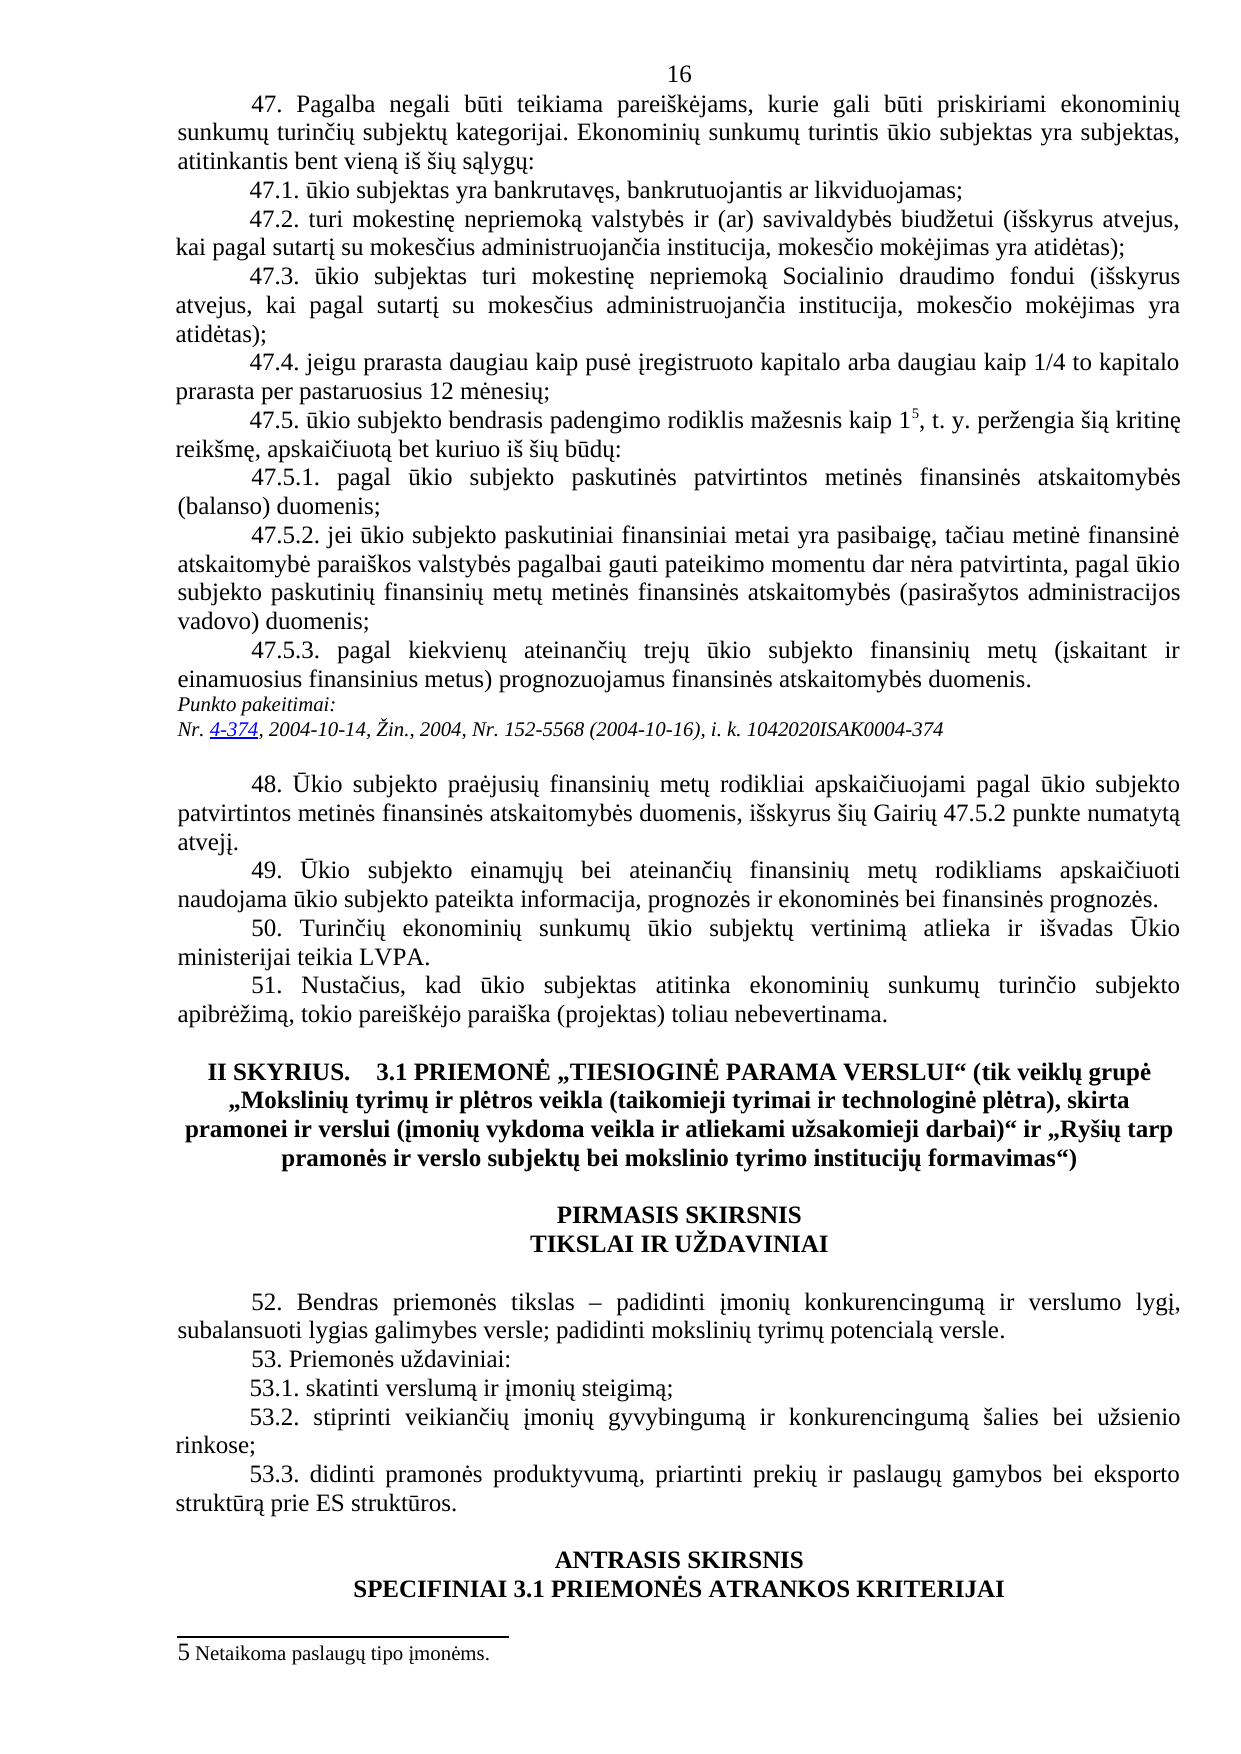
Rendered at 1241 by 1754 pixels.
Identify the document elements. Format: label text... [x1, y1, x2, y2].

text tikslai ir uždaviniai [177, 1229, 1181, 1258]
text 47.1. ūkio subjektas yra bankrutavęs, bankrutuojantis ar likviduojamas; [175, 175, 1181, 204]
text Nr. 4-374, 2004-10-14, Žin., 2004, Nr. 152-5568 (2004-10-16), i. k. 1042020ISAK0004-374 [177, 716, 1181, 741]
text Netaikoma paslaugų tipo įmonėms. [177, 1637, 1181, 1666]
text 53.3. didinti pramonės produktyvumą, priartinti prekių ir paslaugų gamybos bei eksporto struktūrą prie ES struktūros. [175, 1459, 1181, 1517]
text 47.2. turi mokestinę nepriemoką valstybės ir (ar) savivaldybės biudžetui (išskyrus atvejus, kai pagal sutartį su mokesčius administruojančia institucija, mokesčio mokėjimas yra atidėtas); [175, 204, 1181, 261]
text 53. Priemonės uždaviniai: [177, 1344, 1181, 1373]
text 49. Ūkio subjekto einamųjų bei ateinančių finansinių metų rodikliams apskaičiuoti naudojama ūkio subjekto pateikta informacija, prognozės ir ekonominės bei finansinės prognozės. [177, 856, 1181, 913]
text 47. Pagalba negali būti teikiama pareiškėjams, kurie gali būti priskiriami ekonominių sunkumų turinčių subjektų kategorijai. Ekonominių sunkumų turintis ūkio subjektas yra subjektas, atitinkantis bent vieną iš šių sąlygų: [177, 89, 1181, 175]
text 47.5. ūkio subjekto bendrasis padengimo rodiklis mažesnis kaip 1, t. y. peržengia šią kritinę reikšmę, apskaičiuotą bet kuriuo iš šių būdų: [175, 405, 1181, 462]
text 47.3. ūkio subjektas turi mokestinę nepriemoką Socialinio draudimo fondui (išskyrus atvejus, kai pagal sutartį su mokesčius administruojančia institucija, mokesčio mokėjimas yra atidėtas); [175, 261, 1181, 347]
text Punkto pakeitimai: [177, 692, 1181, 716]
text 47.4. jeigu prarasta daugiau kaip pusė įregistruoto kapitalo arba daugiau kaip 1/4 to kapitalo prarasta per pastaruosius 12 mėnesių; [175, 347, 1181, 405]
text ii SKYRIUS. 3.1 Priemonė „Tiesioginė parama verslui“ (tik veiklų grupė „Mokslinių tyrimų ir plėtros veikla (taikomieji tyrimai ir technologinė plėtra), skirta pramonei ir verslui (įmonių vykdoma veikla ir atliekami užsakomieji darbai)“ ir „Ryšių tarp pramonės ir verslo subjektų bei mokslinio tyrimo institucijų formavimas“) [177, 1057, 1181, 1172]
text specifiniai 3.1 priemonės atrankos kriterijai [177, 1574, 1181, 1603]
text 48. Ūkio subjekto praėjusių finansinių metų rodikliai apskaičiuojami pagal ūkio subjekto patvirtintos metinės finansinės atskaitomybės duomenis, išskyrus šių Gairių 47.5.2 punkte numatytą atvejį. [177, 769, 1181, 856]
text 52. Bendras priemonės tikslas – padidinti įmonių konkurencingumą ir verslumo lygį, subalansuoti lygias galimybes versle; padidinti mokslinių tyrimų potencialą versle. [177, 1287, 1181, 1344]
text 51. Nustačius, kad ūkio subjektas atitinka ekonominių sunkumų turinčio subjekto apibrėžimą, tokio pareiškėjo paraiška (projektas) toliau nebevertinama. [177, 971, 1181, 1028]
text antrasis skirsnis [177, 1546, 1181, 1574]
text 53.2. stiprinti veikiančių įmonių gyvybingumą ir konkurencingumą šalies bei užsienio rinkose; [175, 1402, 1181, 1459]
text 47.5.1. pagal ūkio subjekto paskutinės patvirtintos metinės finansinės atskaitomybės (balanso) duomenis; [177, 462, 1181, 520]
text 47.5.3. pagal kiekvienų ateinančių trejų ūkio subjekto finansinių metų (įskaitant ir einamuosius finansinius metus) prognozuojamus finansinės atskaitomybės duomenis. [177, 635, 1181, 692]
text 53.1. skatinti verslumą ir įmonių steigimą; [175, 1373, 1181, 1402]
text 50. Turinčių ekonominių sunkumų ūkio subjektų vertinimą atlieka ir išvadas Ūkio ministerijai teikia LVPA. [177, 913, 1181, 971]
text 47.5.2. jei ūkio subjekto paskutiniai finansiniai metai yra pasibaigę, tačiau metinė finansinė atskaitomybė paraiškos valstybės pagalbai gauti pateikimo momentu dar nėra patvirtinta, pagal ūkio subjekto paskutinių finansinių metų metinės finansinės atskaitomybės (pasirašytos administracijos vadovo) duomenis; [177, 520, 1181, 635]
text pirmasis skirsnis [177, 1201, 1181, 1229]
